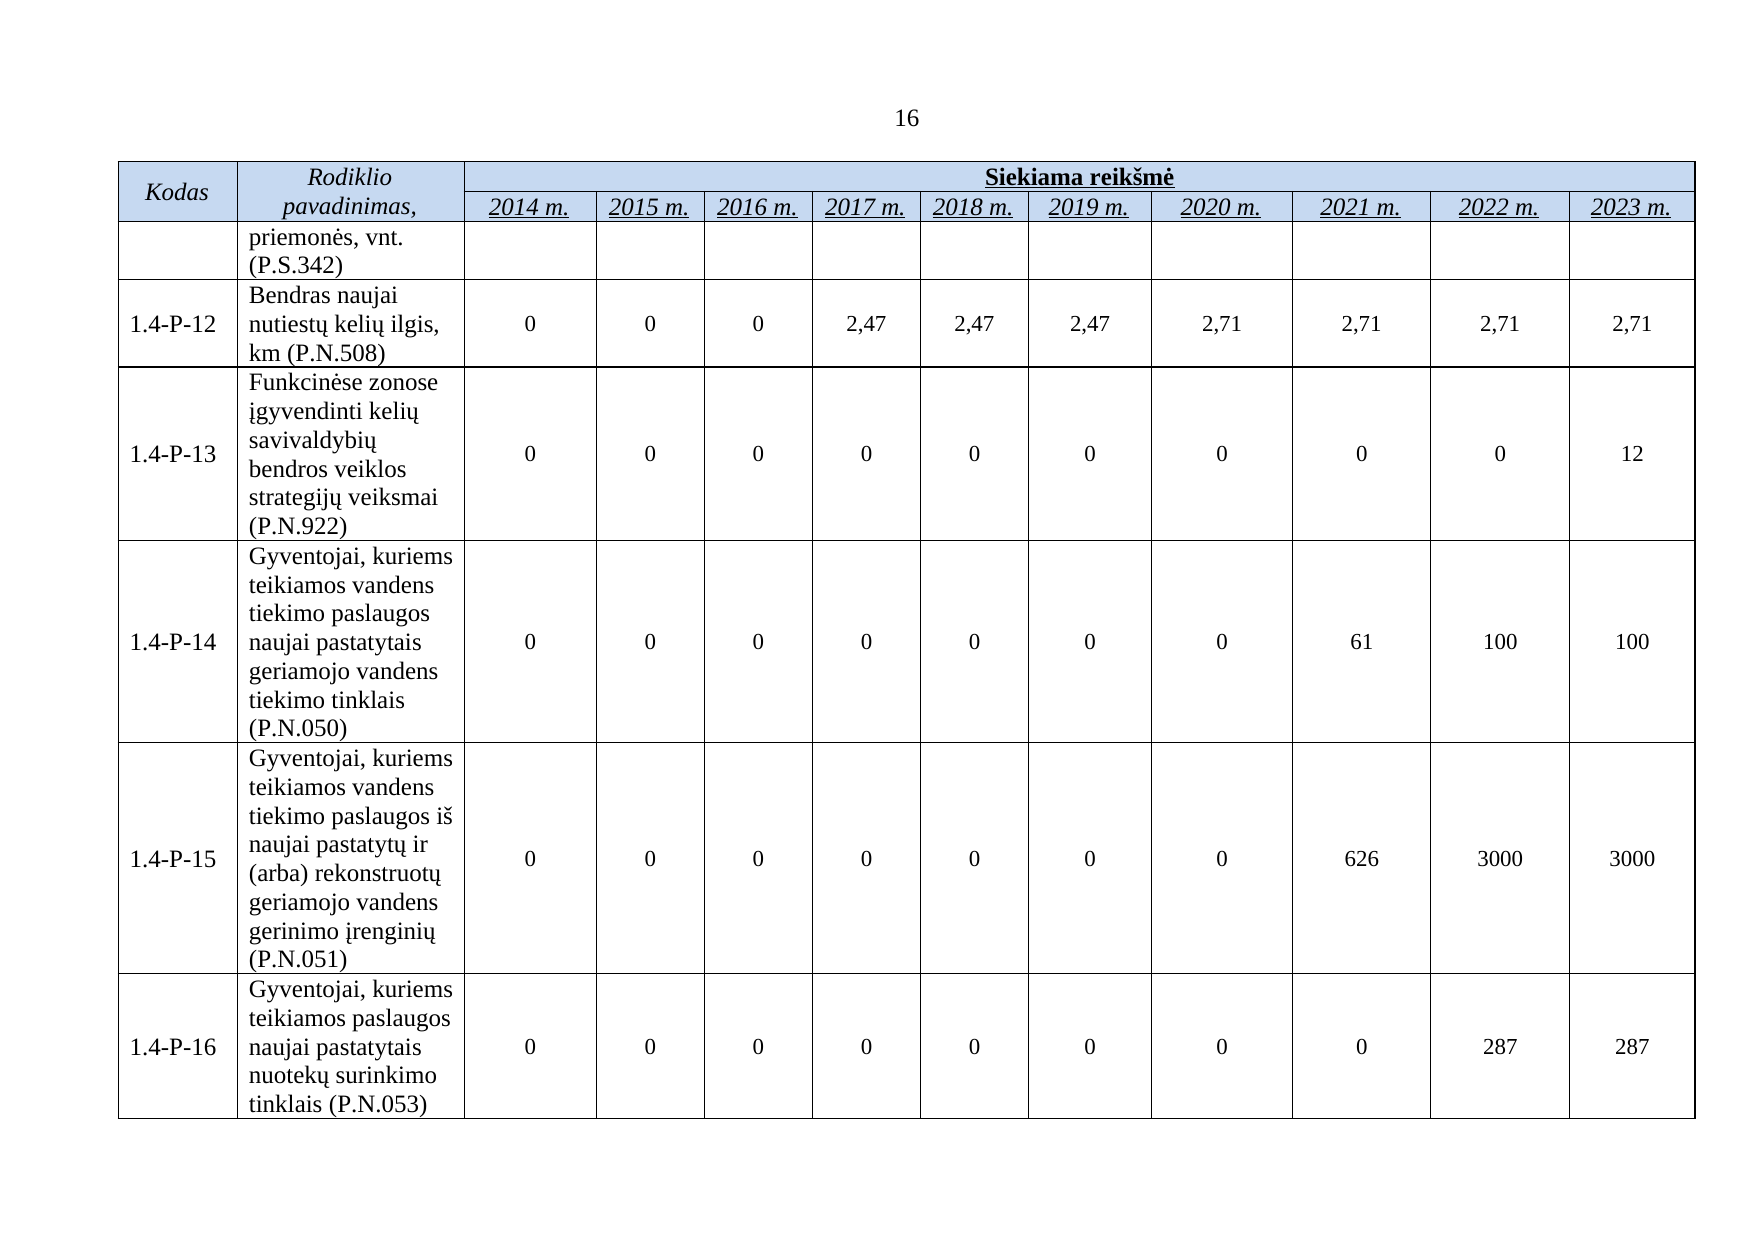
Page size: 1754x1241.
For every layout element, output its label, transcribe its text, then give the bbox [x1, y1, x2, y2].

table_cell 3000 [1570, 743, 1694, 973]
table_cell [1570, 222, 1694, 279]
table_cell 0 [465, 280, 596, 366]
table_cell 2,71 [1152, 280, 1292, 366]
table_cell 1.4-P-14 [119, 541, 237, 742]
table_cell 2,71 [1570, 280, 1694, 366]
table_header Kodas [119, 162, 237, 221]
table_cell 0 [597, 368, 704, 540]
table_cell 100 [1570, 541, 1694, 742]
table_cell 0 [813, 974, 920, 1118]
table_cell 0 [1029, 974, 1151, 1118]
table_cell 2,71 [1431, 280, 1569, 366]
table_cell [705, 222, 812, 279]
table_cell 0 [1029, 541, 1151, 742]
table_cell 0 [705, 541, 812, 742]
table_cell 0 [921, 743, 1028, 973]
table_cell 2020 m. [1152, 192, 1292, 221]
table_cell 2014 m. [465, 192, 596, 221]
table_cell [119, 222, 237, 279]
table_cell 626 [1293, 743, 1430, 973]
table_cell 0 [705, 974, 812, 1118]
table_cell 0 [1152, 974, 1292, 1118]
table_cell Gyventojai, kuriems teikiamos paslaugos naujai pastatytais nuotekų surinkimo tinklais (P.N.053) [238, 974, 464, 1118]
table_header Rodiklio pavadinimas, matavimo vienetai [238, 162, 464, 221]
table_cell 0 [1152, 743, 1292, 973]
table_cell [921, 222, 1028, 279]
table_cell 0 [1293, 974, 1430, 1118]
table_cell 0 [597, 743, 704, 973]
table_cell 1.4-P-15 [119, 743, 237, 973]
table_cell 0 [597, 280, 704, 366]
table_cell 1.4-P-12 [119, 280, 237, 366]
table_cell Įdiegtos saugų eismą gerinančios ir aplinkosaugos priemonės, vnt. (P.S.342) [238, 222, 464, 279]
table_cell 2,71 [1293, 280, 1430, 366]
table_cell 0 [597, 541, 704, 742]
table_cell 0 [465, 743, 596, 973]
table_cell 0 [705, 743, 812, 973]
table_cell 0 [705, 280, 812, 366]
table_cell 2,47 [813, 280, 920, 366]
table_cell [1152, 222, 1292, 279]
table_cell 0 [597, 974, 704, 1118]
table_cell 2016 m. [705, 192, 812, 221]
table_cell 0 [465, 974, 596, 1118]
table_cell 2017 m. [813, 192, 920, 221]
table_header Siekiama reikšmė [465, 162, 1694, 191]
table_cell 100 [1431, 541, 1569, 742]
table_cell 287 [1431, 974, 1569, 1118]
table_cell 2021 m. [1293, 192, 1430, 221]
table_cell 12 [1570, 368, 1694, 540]
table_cell [465, 222, 596, 279]
table_cell 0 [465, 541, 596, 742]
table_cell 3000 [1431, 743, 1569, 973]
table_cell 2023 m. [1570, 192, 1694, 221]
table_cell 0 [1029, 743, 1151, 973]
table_cell 2,47 [921, 280, 1028, 366]
table_cell 287 [1570, 974, 1694, 1118]
table_cell 0 [813, 541, 920, 742]
table_cell [813, 222, 920, 279]
table_cell 2018 m. [921, 192, 1028, 221]
table_cell 0 [921, 368, 1028, 540]
table_cell 0 [813, 368, 920, 540]
table_cell 0 [1029, 368, 1151, 540]
table_cell [1293, 222, 1430, 279]
table_cell Gyventojai, kuriems teikiamos vandens tiekimo paslaugos iš naujai pastatytų ir (arba) rekonstruotų geriamojo vandens gerinimo įrenginių (P.N.051) [238, 743, 464, 973]
table_cell 1.4-P-16 [119, 974, 237, 1118]
table_cell 0 [705, 368, 812, 540]
table_cell 0 [1293, 368, 1430, 540]
table_cell 0 [1431, 368, 1569, 540]
table_cell [597, 222, 704, 279]
table_cell [1431, 222, 1569, 279]
table_cell 2019 m. [1029, 192, 1151, 221]
table_cell 0 [1152, 541, 1292, 742]
table_cell 1.4-P-13 [119, 368, 237, 540]
table_cell [1029, 222, 1151, 279]
table_cell 0 [921, 974, 1028, 1118]
table_cell 0 [813, 743, 920, 973]
table_cell Bendras naujai nutiestų kelių ilgis, km (P.N.508) [238, 280, 464, 366]
table_cell Funkcinėse zonose įgyvendinti kelių savivaldybių bendros veiklos strategijų veiksmai (P.N.922) [238, 368, 464, 540]
table_cell Gyventojai, kuriems teikiamos vandens tiekimo paslaugos naujai pastatytais geriamojo vandens tiekimo tinklais (P.N.050) [238, 541, 464, 742]
table_cell 61 [1293, 541, 1430, 742]
table_cell 0 [465, 368, 596, 540]
table_cell 0 [921, 541, 1028, 742]
table_cell 2,47 [1029, 280, 1151, 366]
table_cell 2015 m. [597, 192, 704, 221]
table_cell 0 [1152, 368, 1292, 540]
table_cell 2022 m. [1431, 192, 1569, 221]
